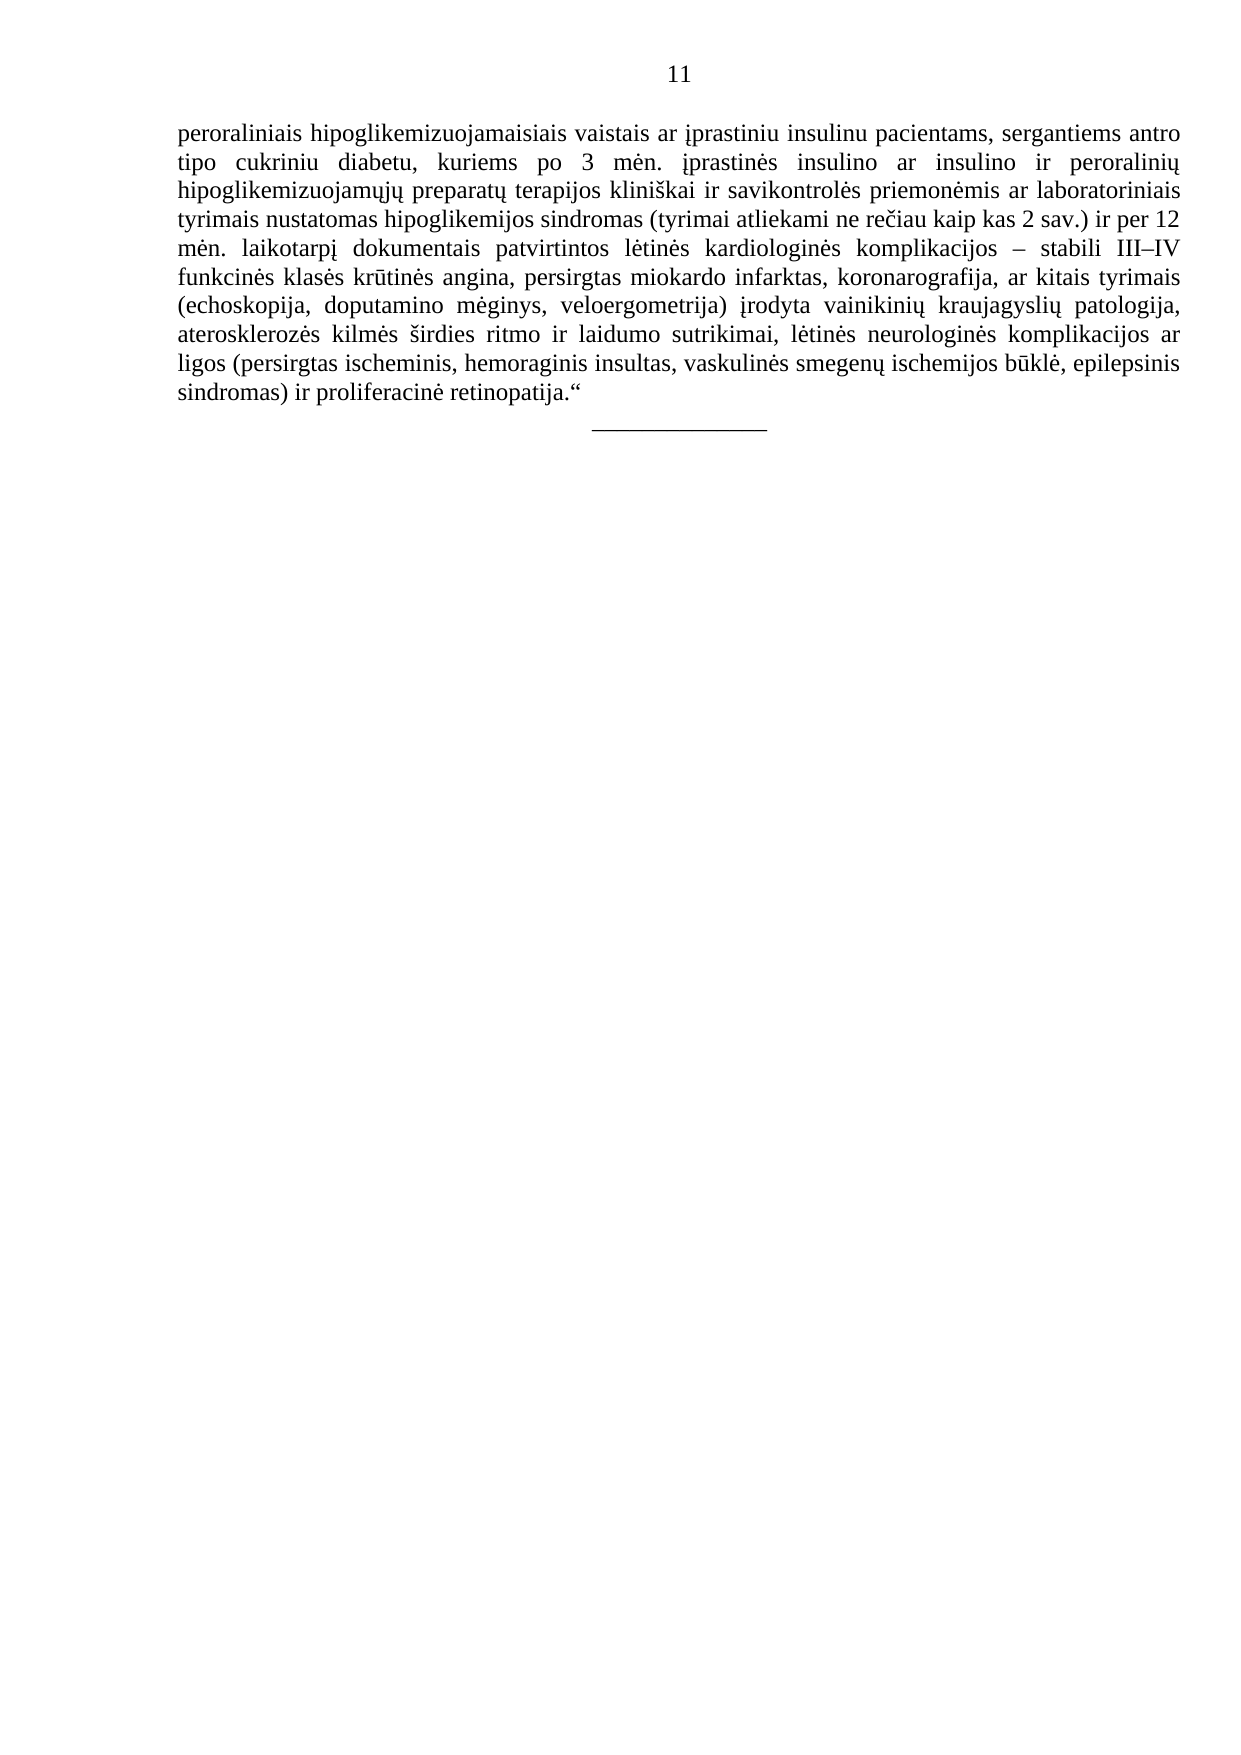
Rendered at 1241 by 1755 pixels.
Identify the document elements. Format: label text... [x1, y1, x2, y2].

text peroraliniais hipoglikemizuojamaisiais vaistais ar įprastiniu insulinu pacientams, sergantiems antro tipo cukriniu diabetu, kuriems po 3 mėn. įprastinės insulino ar insulino ir peroralinių hipoglikemizuojamųjų preparatų terapijos kliniškai ir savikontrolės priemonėmis ar laboratoriniais tyrimais nustatomas hipoglikemijos sindromas (tyrimai atliekami ne rečiau kaip kas 2 sav.) ir per 12 mėn. laikotarpį dokumentais patvirtintos lėtinės kardiologinės komplikacijos – stabili III–IV funkcinės klasės krūtinės angina, persirgtas miokardo infarktas, koronarografija, ar kitais tyrimais (echoskopija, doputamino mėginys, veloergometrija) įrodyta vainikinių kraujagyslių patologija, aterosklerozės kilmės širdies ritmo ir laidumo sutrikimai, lėtinės neurologinės komplikacijos ar ligos (persirgtas ischeminis, hemoraginis insultas, vaskulinės smegenų ischemijos būklė, epilepsinis sindromas) ir proliferacinė retinopatija.“ [177, 118, 1181, 406]
text ______________ [177, 406, 1181, 434]
